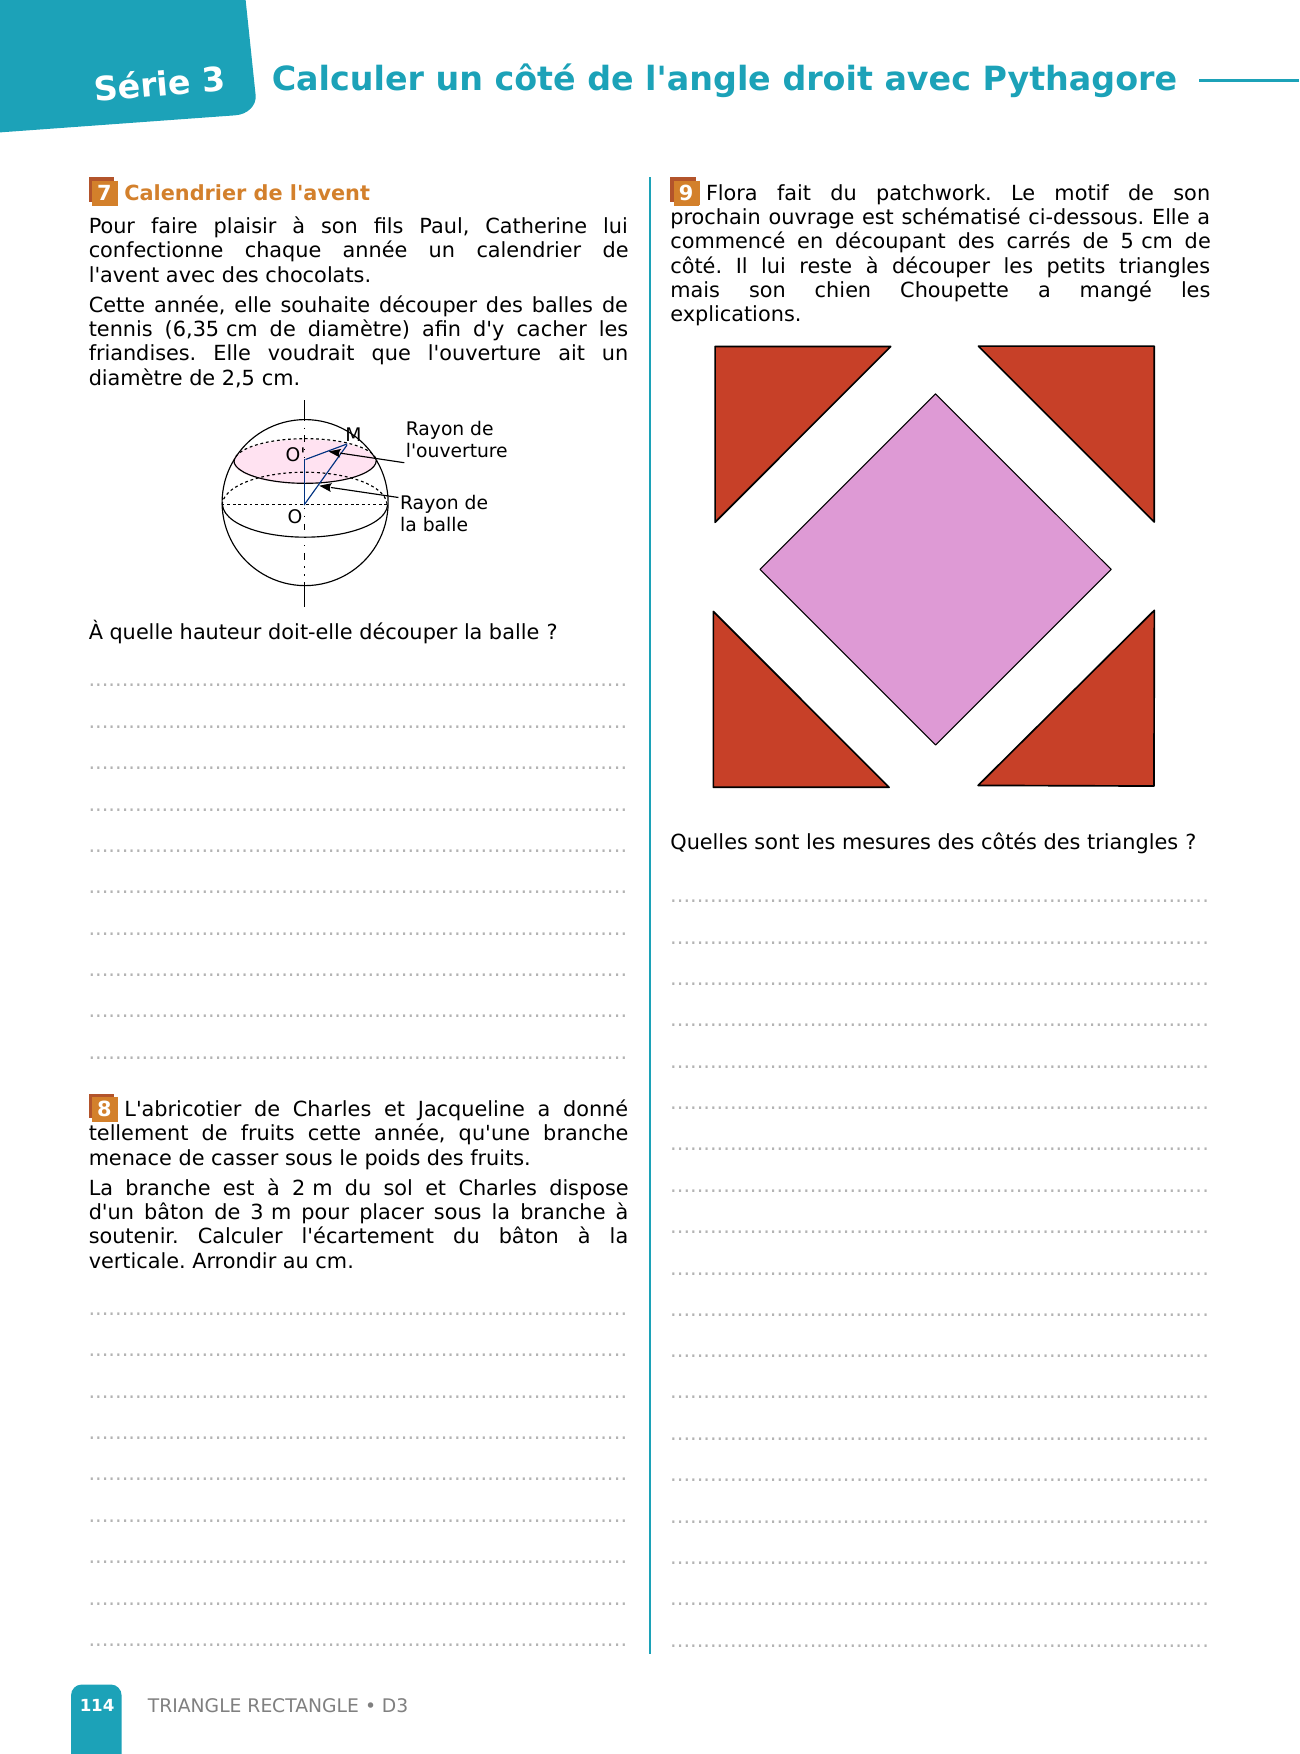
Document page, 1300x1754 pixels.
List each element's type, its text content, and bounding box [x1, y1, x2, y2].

subtitle Calendrier de l'avent [114, 177, 629, 205]
subtitle Quelles sont les mesures des côtés des triangles ? [670, 830, 1211, 854]
subtitle Flora fait du patchwork. Le motif de son prochain ouvrage est schématisé ci-dessous. Elle a commencé en découpant des carrés de 5 cm de côté. Il lui reste à découper les petits triangles mais son chien Choupette a mangé les explications. [670, 177, 1211, 327]
text À quelle hauteur doit-elle découper la balle ? [88, 620, 629, 644]
text Cette année, elle souhaite découper des balles de tennis (6,35 cm de diamètre) afin d'y cacher les friandises. Elle voudrait que l'ouverture ait un diamètre de 2,5 cm. [88, 293, 629, 390]
text Pour faire plaisir à son fils Paul, Catherine lui confectionne chaque année un calendrier de l'avent avec des chocolats. [88, 214, 629, 287]
subtitle L'abricotier de Charles et Jacqueline a donné tellement de fruits cette année, qu'une branche menace de casser sous le poids des fruits. [88, 1093, 629, 1170]
text La branche est à 2 m du sol et Charles dispose d'un bâton de 3 m pour placer sous la branche à soutenir. Calculer l'écartement du bâton à la verticale. Arrondir au cm. [88, 1176, 629, 1273]
